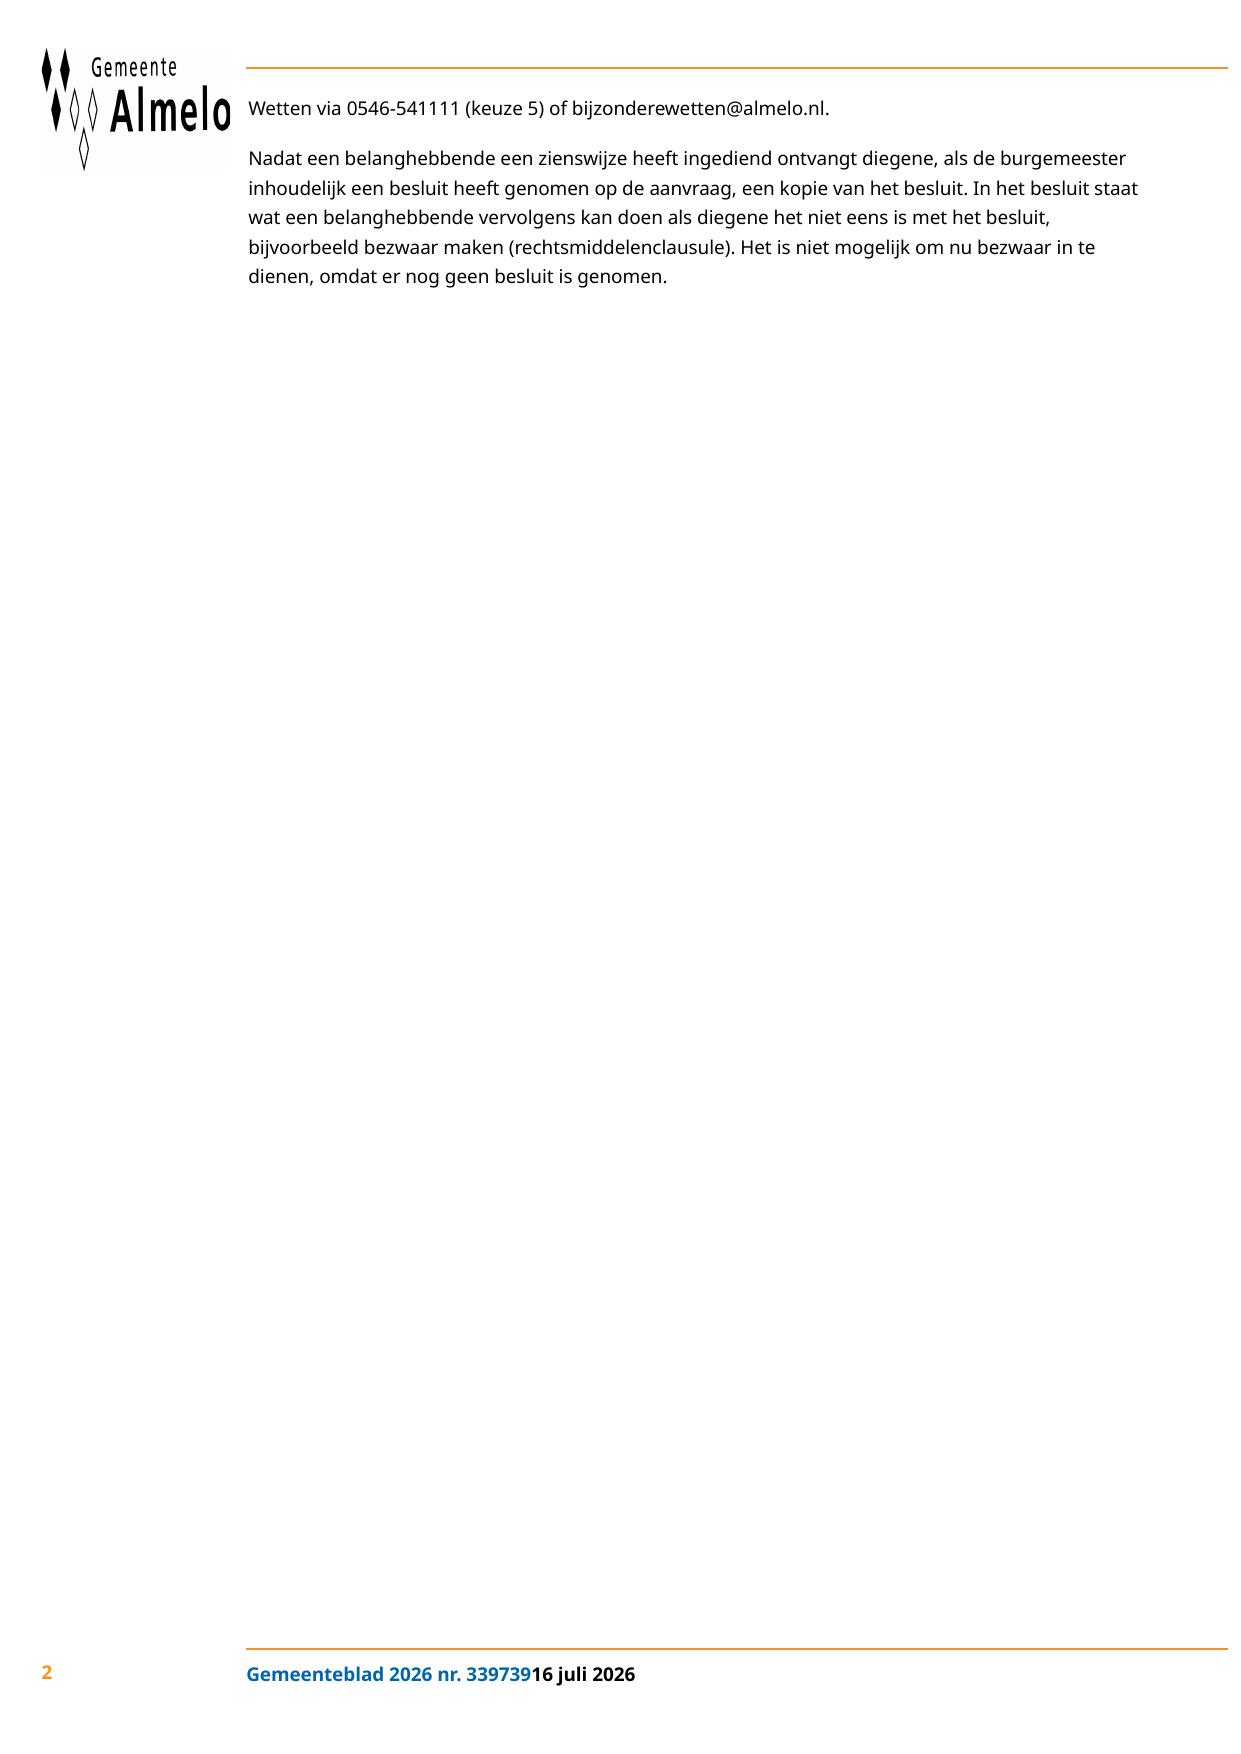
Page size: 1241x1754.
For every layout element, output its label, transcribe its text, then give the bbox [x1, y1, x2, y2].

picture [41, 47, 231, 172]
text Wetten via 0546-541111 (keuze 5) of bijzonderewetten@almelo.nl. [248, 95, 1152, 121]
text Nadat een belanghebbende een zienswijze heeft ingediend ontvangt diegene, als de burgemeester inhoudelijk een besluit heeft genomen op de aanvraag, een kopie van het besluit. In het besluit staat wat een belanghebbende vervolgens kan doen als diegene het niet eens is met het besluit, bijvoorbeeld bezwaar maken (rechtsmiddelenclausule). Het is niet mogelijk om nu bezwaar in te dienen, omdat er nog geen besluit is genomen. [248, 145, 1152, 289]
